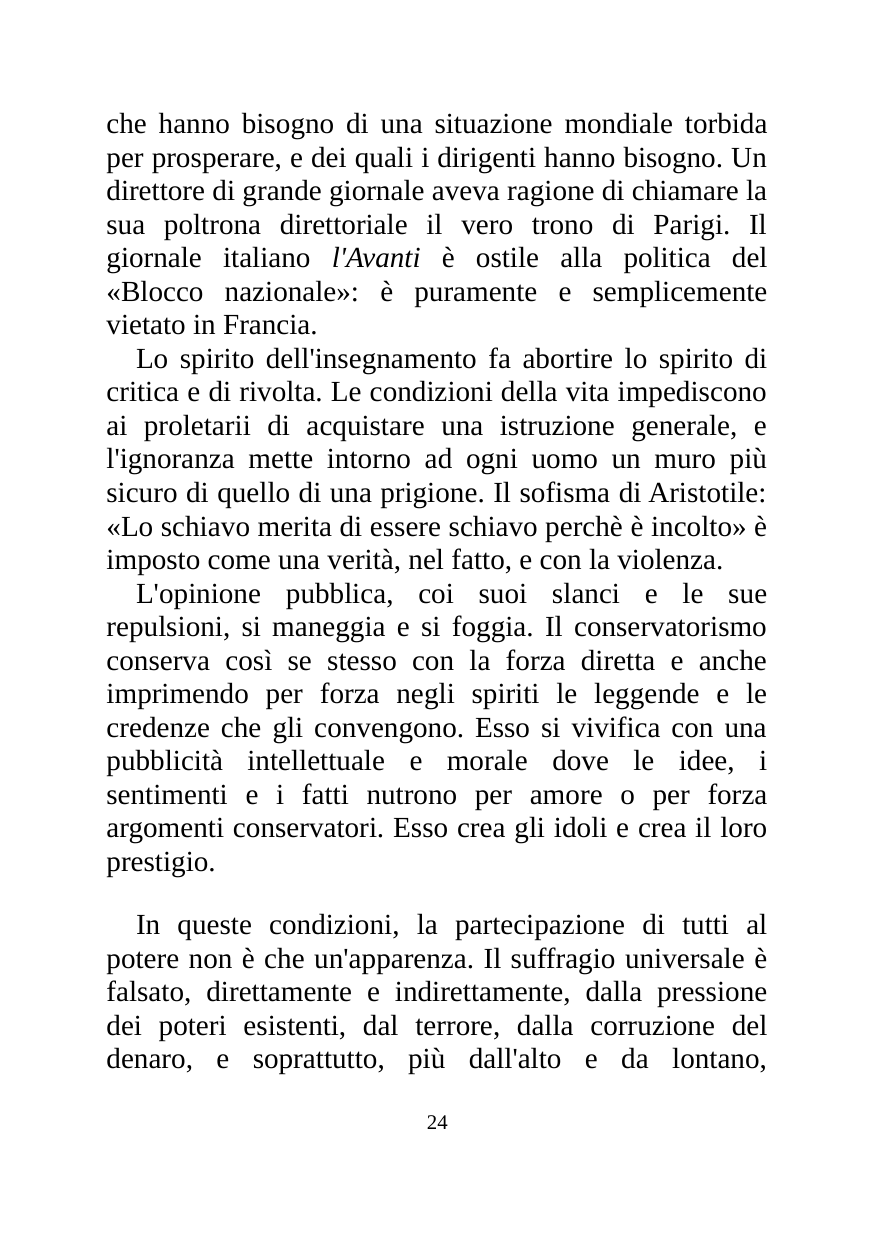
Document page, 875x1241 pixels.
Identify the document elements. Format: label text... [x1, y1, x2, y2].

text che hanno bisogno di una situazione mondiale torbida per prosperare, e dei quali i dirigenti hanno bisogno. Un direttore di grande giornale aveva ragione di chiamare la sua poltrona direttoriale il vero trono di Parigi. Il giornale italiano l'Avanti è ostile alla politica del «Blocco nazionale»: è puramente e semplicemente vietato in Francia. [106, 106, 768, 341]
text L'opinione pubblica, coi suoi slanci e le sue repulsioni, si maneggia e si foggia. Il conservatorismo conserva così se stesso con la forza diretta e anche imprimendo per forza negli spiriti le leggende e le credenze che gli convengono. Esso si vivifica con una pubblicità intellettuale e morale dove le idee, i sentimenti e i fatti nutrono per amore o per forza argomenti conservatori. Esso crea gli idoli e crea il loro prestigio. [106, 576, 768, 878]
text In queste condizioni, la partecipazione di tutti al potere non è che un'apparenza. Il suffragio universale è falsato, direttamente e indirettamente, dalla pressione dei poteri esistenti, dal terrore, dalla corruzione del denaro, e soprattutto, più dall'alto e da lontano, [106, 907, 768, 1075]
text Lo spirito dell'insegnamento fa abortire lo spirito di critica e di rivolta. Le condizioni della vita impediscono ai proletarii di acquistare una istruzione generale, e l'ignoranza mette intorno ad ogni uomo un muro più sicuro di quello di una prigione. Il sofisma di Aristotile: «Lo schiavo merita di essere schiavo perchè è incolto» è imposto come una verità, nel fatto, e con la violenza. [106, 341, 768, 576]
